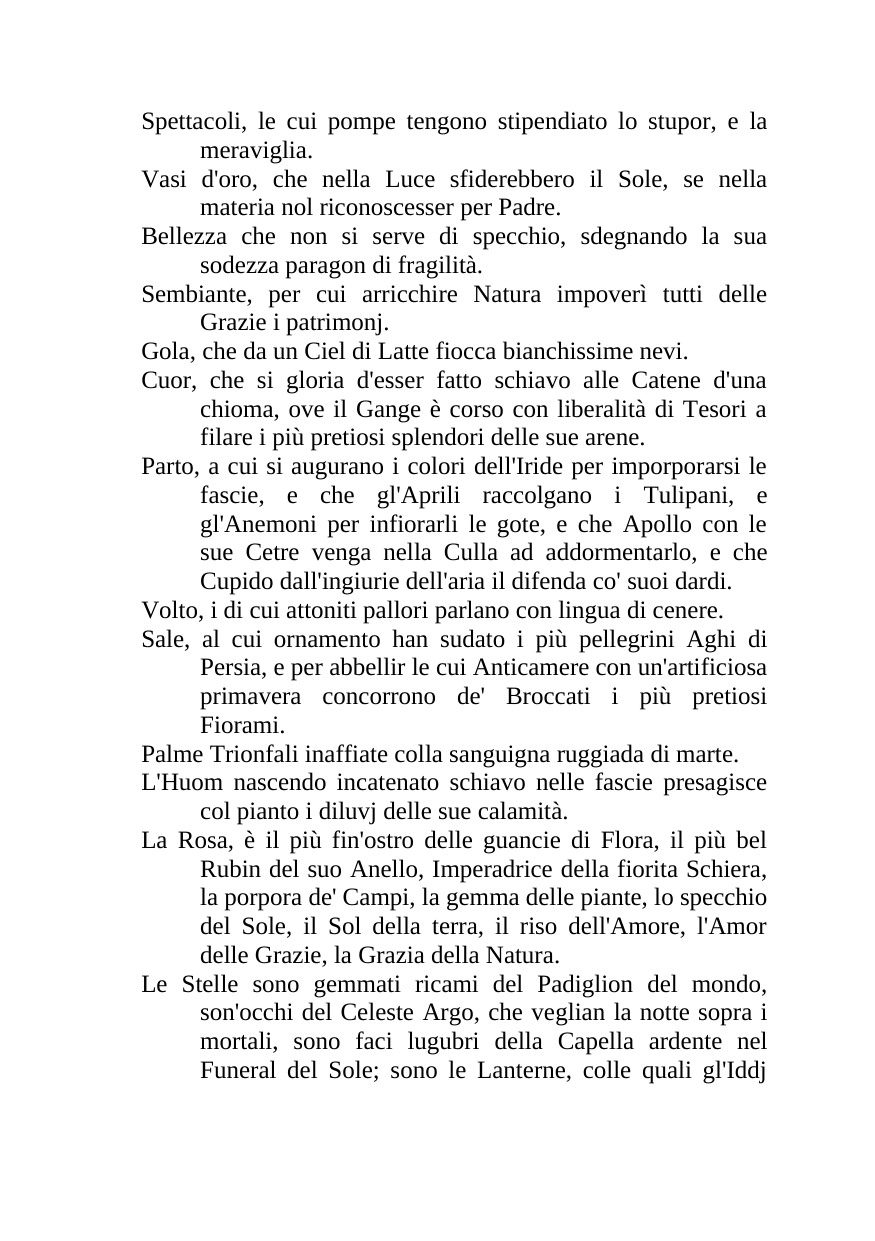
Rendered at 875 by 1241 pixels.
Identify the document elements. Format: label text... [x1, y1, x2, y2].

text Spettacoli, le cui pompe tengono stipendiato lo stupor, e la meraviglia. [141, 106, 768, 164]
text Le Stelle sono gemmati ricami del Padiglion del mondo, son'occhi del Celeste Argo, che veglian la notte sopra i mortali, sono faci lugubri della Capella ardente nel Funeral del Sole; sono le Lanterne, colle quali gl'Iddj [141, 969, 768, 1084]
text Volto, i di cui attoniti pallori parlano con lingua di cenere. [141, 595, 768, 624]
text L'Huom nascendo incatenato schiavo nelle fascie presagisce col pianto i diluvj delle sue calamità. [141, 767, 768, 825]
text La Rosa, è il più fin'ostro delle guancie di Flora, il più bel Rubin del suo Anello, Imperadrice della fiorita Schiera, la porpora de' Campi, la gemma delle piante, lo specchio del Sole, il Sol della terra, il riso dell'Amore, l'Amor delle Grazie, la Grazia della Natura. [141, 825, 768, 969]
text Parto, a cui si augurano i colori dell'Iride per imporporarsi le fascie, e che gl'Aprili raccolgano i Tulipani, e gl'Anemoni per infiorarli le gote, e che Apollo con le sue Cetre venga nella Culla ad addormentarlo, e che Cupido dall'ingiurie dell'aria il difenda co' suoi dardi. [141, 451, 768, 595]
text Sembiante, per cui arricchire Natura impoverì tutti delle Grazie i patrimonj. [141, 279, 768, 336]
text Sale, al cui ornamento han sudato i più pellegrini Aghi di Persia, e per abbellir le cui Anticamere con un'artificiosa primavera concorrono de' Broccati i più pretiosi Fiorami. [141, 624, 768, 739]
text Cuor, che si gloria d'esser fatto schiavo alle Catene d'una chioma, ove il Gange è corso con liberalità di Tesori a filare i più pretiosi splendori delle sue arene. [141, 365, 768, 451]
text Bellezza che non si serve di specchio, sdegnando la sua sodezza paragon di fragilità. [141, 221, 768, 279]
text Gola, che da un Ciel di Latte fiocca bianchissime nevi. [141, 336, 768, 365]
text Vasi d'oro, che nella Luce sfiderebbero il Sole, se nella materia nol riconoscesser per Padre. [141, 164, 768, 221]
text Palme Trionfali inaffiate colla sanguigna ruggiada di marte. [141, 739, 768, 767]
